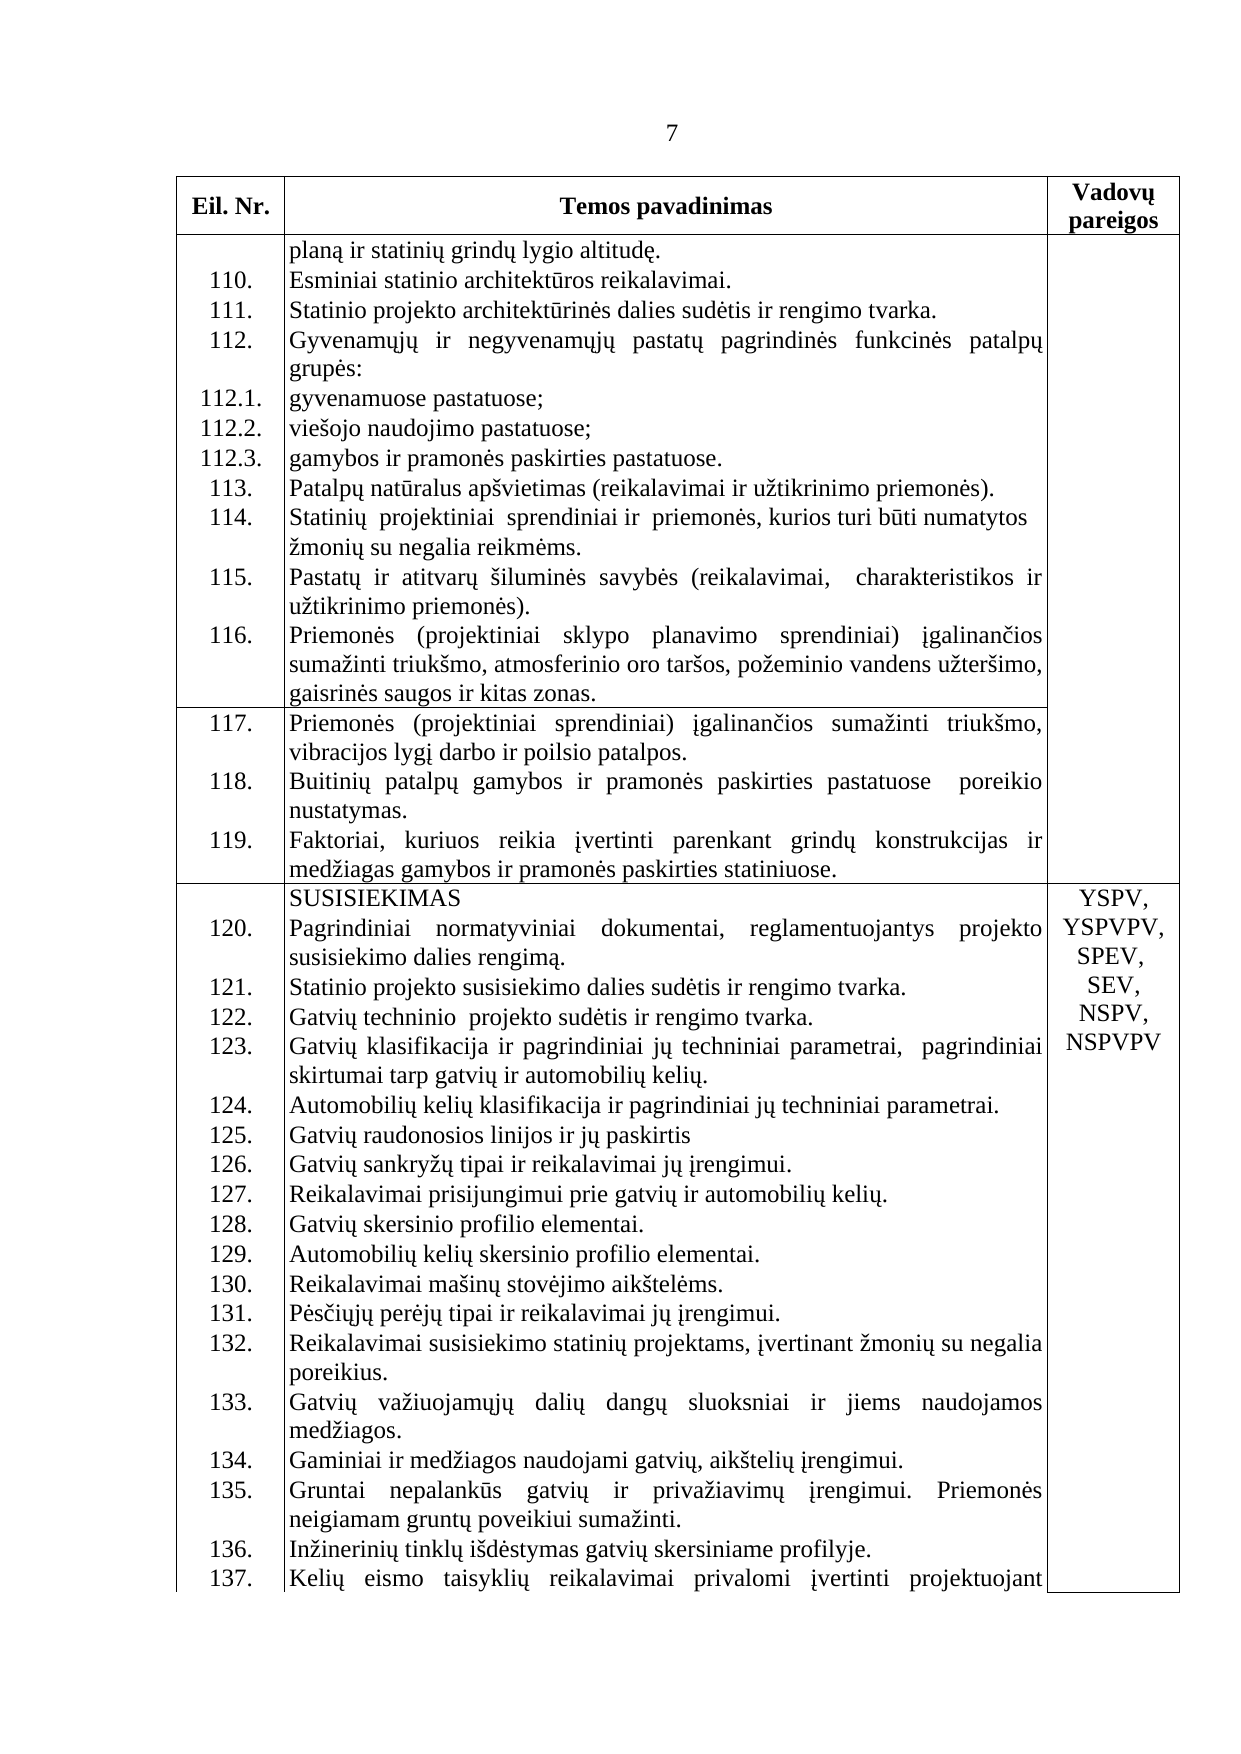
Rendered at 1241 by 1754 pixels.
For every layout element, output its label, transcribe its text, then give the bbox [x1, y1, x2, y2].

table_cell 115. [177, 561, 284, 619]
table_cell Gatvių skersinio profilio elementai. [285, 1208, 1047, 1238]
table_cell Gaminiai ir medžiagos naudojami gatvių, aikštelių įrengimui. [285, 1444, 1047, 1474]
table_cell 131. [177, 1298, 284, 1327]
table_cell žmonių su negalia reikmėms. [285, 531, 1047, 561]
table_header Vadovų pareigos [1048, 177, 1179, 234]
table_cell Faktoriai, kuriuos reikia įvertinti parenkant grindų konstrukcijas ir medžiagas gamybos ir pramonės paskirties statiniuose. [285, 824, 1047, 882]
table_cell YSPV, YSPVPV, SPEV, SEV, NSPV, NSPVPV [1048, 884, 1179, 1592]
table_cell 112.3. [177, 442, 284, 472]
table_cell 111. [177, 294, 284, 324]
table_cell Statinio projekto susisiekimo dalies sudėtis ir rengimo tvarka. [285, 971, 1047, 1001]
table_cell 117. [177, 708, 284, 765]
table_cell 134. [177, 1444, 284, 1474]
table_cell Automobilių kelių klasifikacija ir pagrindiniai jų techniniai parametrai. [285, 1089, 1047, 1119]
table_cell Priemonės (projektiniai sklypo planavimo sprendiniai) įgalinančios sumažinti triukšmo, atmosferinio oro taršos, požeminio vandens užteršimo, gaisrinės saugos ir kitas zonas. [285, 620, 1047, 707]
table_cell 112. [177, 324, 284, 382]
table_cell Pastatų ir atitvarų šiluminės savybės (reikalavimai, charakteristikos ir užtikrinimo priemonės). [285, 561, 1047, 619]
table_cell 128. [177, 1208, 284, 1238]
table_cell 129. [177, 1238, 284, 1268]
table_cell Reikalavimai mašinų stovėjimo aikštelėms. [285, 1268, 1047, 1297]
table_header Temos pavadinimas [285, 177, 1047, 234]
table_cell Gatvių važiuojamųjų dalių dangų sluoksniai ir jiems naudojamos medžiagos. [285, 1386, 1047, 1444]
table_cell 130. [177, 1268, 284, 1297]
table_cell gamybos ir pramonės paskirties pastatuose. [285, 442, 1047, 472]
table_cell Inžinerinių tinklų išdėstymas gatvių skersiniame profilyje. [285, 1533, 1047, 1562]
table_cell [177, 235, 284, 264]
table_cell 120. [177, 912, 284, 971]
table_cell Reikalavimai susisiekimo statinių projektams, įvertinant žmonių su negalia poreikius. [285, 1327, 1047, 1386]
table_cell 122. [177, 1001, 284, 1030]
table_cell 112.1. [177, 382, 284, 412]
table_cell Statinio projekto architektūrinės dalies sudėtis ir rengimo tvarka. [285, 294, 1047, 324]
table_cell Automobilių kelių skersinio profilio elementai. [285, 1238, 1047, 1268]
table_cell Statinių projektiniai sprendiniai ir priemonės, kurios turi būti numatytos [285, 501, 1047, 531]
table_cell Pagrindiniai normatyviniai dokumentai, reglamentuojantys projekto susisiekimo dalies rengimą. [285, 912, 1047, 971]
table_cell 119. [177, 824, 284, 882]
table_cell Pėsčiųjų perėjų tipai ir reikalavimai jų įrengimui. [285, 1298, 1047, 1327]
table_cell 118. [177, 765, 284, 824]
table_cell gyvenamuose pastatuose; [285, 382, 1047, 412]
table_cell Esminiai statinio architektūros reikalavimai. [285, 264, 1047, 294]
table_cell 125. [177, 1119, 284, 1148]
table_cell Gatvių sankryžų tipai ir reikalavimai jų įrengimui. [285, 1149, 1047, 1178]
table_cell 137. [177, 1563, 284, 1592]
table_cell 114. [177, 501, 284, 531]
table_cell SUSISIEKIMAS [285, 884, 1047, 912]
table_cell [177, 531, 284, 561]
table_cell planą ir statinių grindų lygio altitudę. [285, 235, 1047, 264]
table_cell Gruntai nepalankūs gatvių ir privažiavimų įrengimui. Priemonės neigiamam gruntų poveikiui sumažinti. [285, 1474, 1047, 1533]
table_cell Priemonės (projektiniai sprendiniai) įgalinančios sumažinti triukšmo, vibracijos lygį darbo ir poilsio patalpos. [285, 708, 1047, 765]
table_cell 135. [177, 1474, 284, 1533]
table_header Eil. Nr. [177, 177, 284, 234]
table_cell [177, 884, 284, 912]
table_cell Reikalavimai prisijungimui prie gatvių ir automobilių kelių. [285, 1178, 1047, 1208]
table_cell Gatvių techninio projekto sudėtis ir rengimo tvarka. [285, 1001, 1047, 1030]
table_cell 113. [177, 472, 284, 501]
table_cell Gyvenamųjų ir negyvenamųjų pastatų pagrindinės funkcinės patalpų grupės: [285, 324, 1047, 382]
table_cell 123. [177, 1030, 284, 1089]
table_cell 121. [177, 971, 284, 1001]
table_cell 110. [177, 264, 284, 294]
table_cell [1048, 235, 1179, 882]
table_cell 116. [177, 620, 284, 707]
table_cell Kelių eismo taisyklių reikalavimai privalomi įvertinti projektuojant [285, 1563, 1047, 1592]
table_cell 124. [177, 1089, 284, 1119]
table_cell Gatvių raudonosios linijos ir jų paskirtis [285, 1119, 1047, 1148]
table_cell 133. [177, 1386, 284, 1444]
table_cell 126. [177, 1149, 284, 1178]
table_cell Patalpų natūralus apšvietimas (reikalavimai ir užtikrinimo priemonės). [285, 472, 1047, 501]
table_cell Buitinių patalpų gamybos ir pramonės paskirties pastatuose poreikio nustatymas. [285, 765, 1047, 824]
table_cell Gatvių klasifikacija ir pagrindiniai jų techniniai parametrai, pagrindiniai skirtumai tarp gatvių ir automobilių kelių. [285, 1030, 1047, 1089]
table_cell 136. [177, 1533, 284, 1562]
table_cell 127. [177, 1178, 284, 1208]
table_cell 132. [177, 1327, 284, 1386]
table_cell viešojo naudojimo pastatuose; [285, 412, 1047, 442]
table_cell 112.2. [177, 412, 284, 442]
